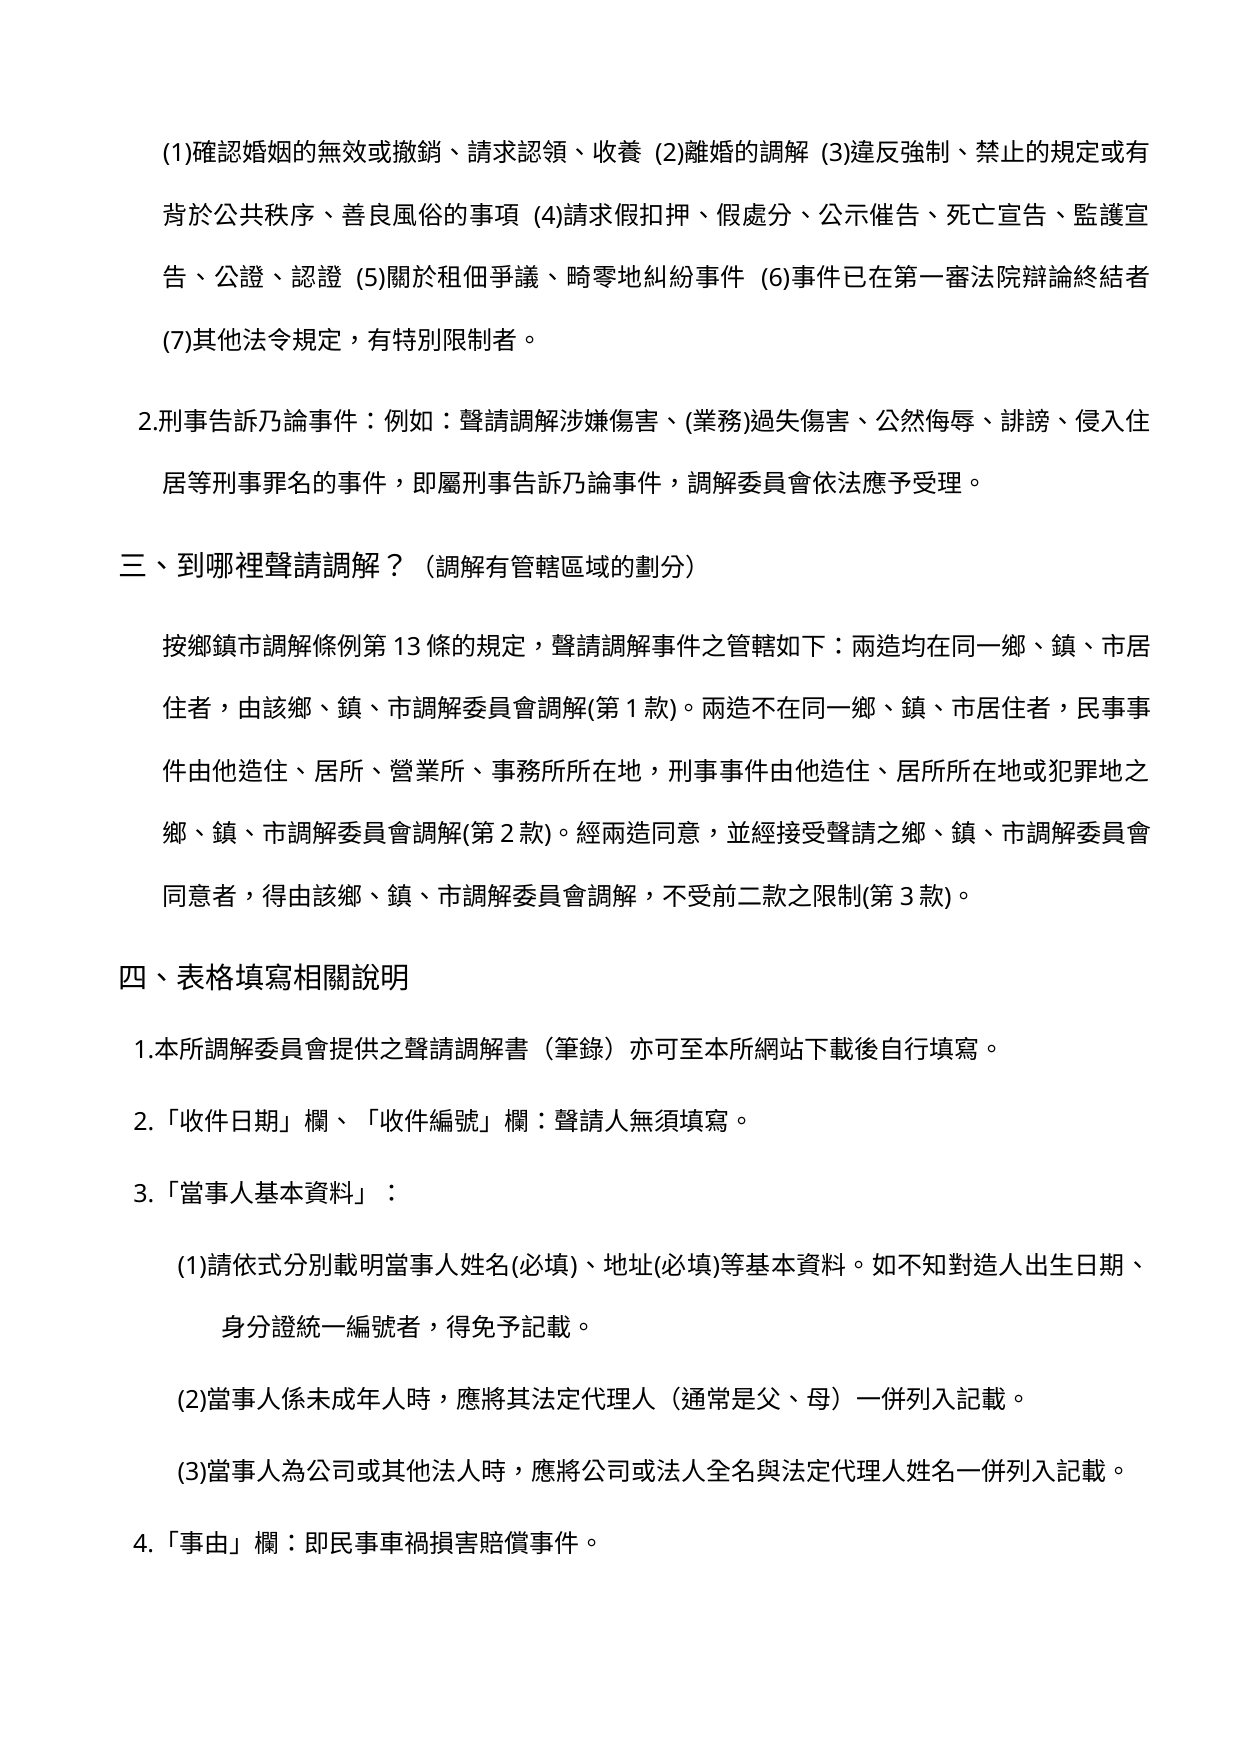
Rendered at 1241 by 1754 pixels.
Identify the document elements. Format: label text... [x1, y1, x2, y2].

text 按鄉鎮市調解條例第13條的規定，聲請調解事件之管轄如下：兩造均在同一鄉、鎮、市居住者，由該鄉、鎮、市調解委員會調解(第1款)。兩造不在同一鄉、鎮、市居住者，民事事件由他造住、居所、營業所、事務所所在地，刑事事件由他造住、居所所在地或犯罪地之鄉、鎮、市調解委員會調解(第2款)。經兩造同意，並經接受聲請之鄉、鎮、市調解委員會同意者，得由該鄉、鎮、市調解委員會調解，不受前二款之限制(第3款)。 [162, 613, 1152, 926]
text (1)確認婚姻的無效或撤銷、請求認領、收養 (2)離婚的調解 (3)違反強制、禁止的規定或有背於公共秩序、善良風俗的事項 (4)請求假扣押、假處分、公示催告、死亡宣告、監護宣告、公證、認證 (5)關於租佃爭議、畸零地糾紛事件 (6)事件已在第一審法院辯論終結者 (7)其他法令規定，有特別限制者。 [163, 119, 1152, 369]
text 2.「收件日期」欄、「收件編號」欄：聲請人無須填寫。 [133, 1088, 1152, 1151]
text 1.本所調解委員會提供之聲請調解書（筆錄）亦可至本所網站下載後自行填寫。 [133, 1016, 1152, 1079]
text (2)當事人係未成年人時，應將其法定代理人（通常是父、母）一併列入記載。 [177, 1366, 1152, 1429]
text 四、表格填寫相關說明 [118, 944, 1152, 1007]
text (1)請依式分別載明當事人姓名(必填)、地址(必填)等基本資料。如不知對造人出生日期、身分證統一編號者，得免予記載。 [177, 1232, 1152, 1357]
text 三、到哪裡聲請調解？（調解有管轄區域的劃分） [118, 532, 1152, 594]
text 4.「事由」欄：即民事車禍損害賠償事件。 [118, 1510, 1152, 1573]
text (3)當事人為公司或其他法人時，應將公司或法人全名與法定代理人姓名一併列入記載。 [177, 1438, 1152, 1501]
text 2.刑事告訴乃論事件：例如：聲請調解涉嫌傷害、(業務)過失傷害、公然侮辱、誹謗、侵入住居等刑事罪名的事件，即屬刑事告訴乃論事件，調解委員會依法應予受理。 [138, 388, 1152, 513]
text 3.「當事人基本資料」： [133, 1160, 1152, 1223]
